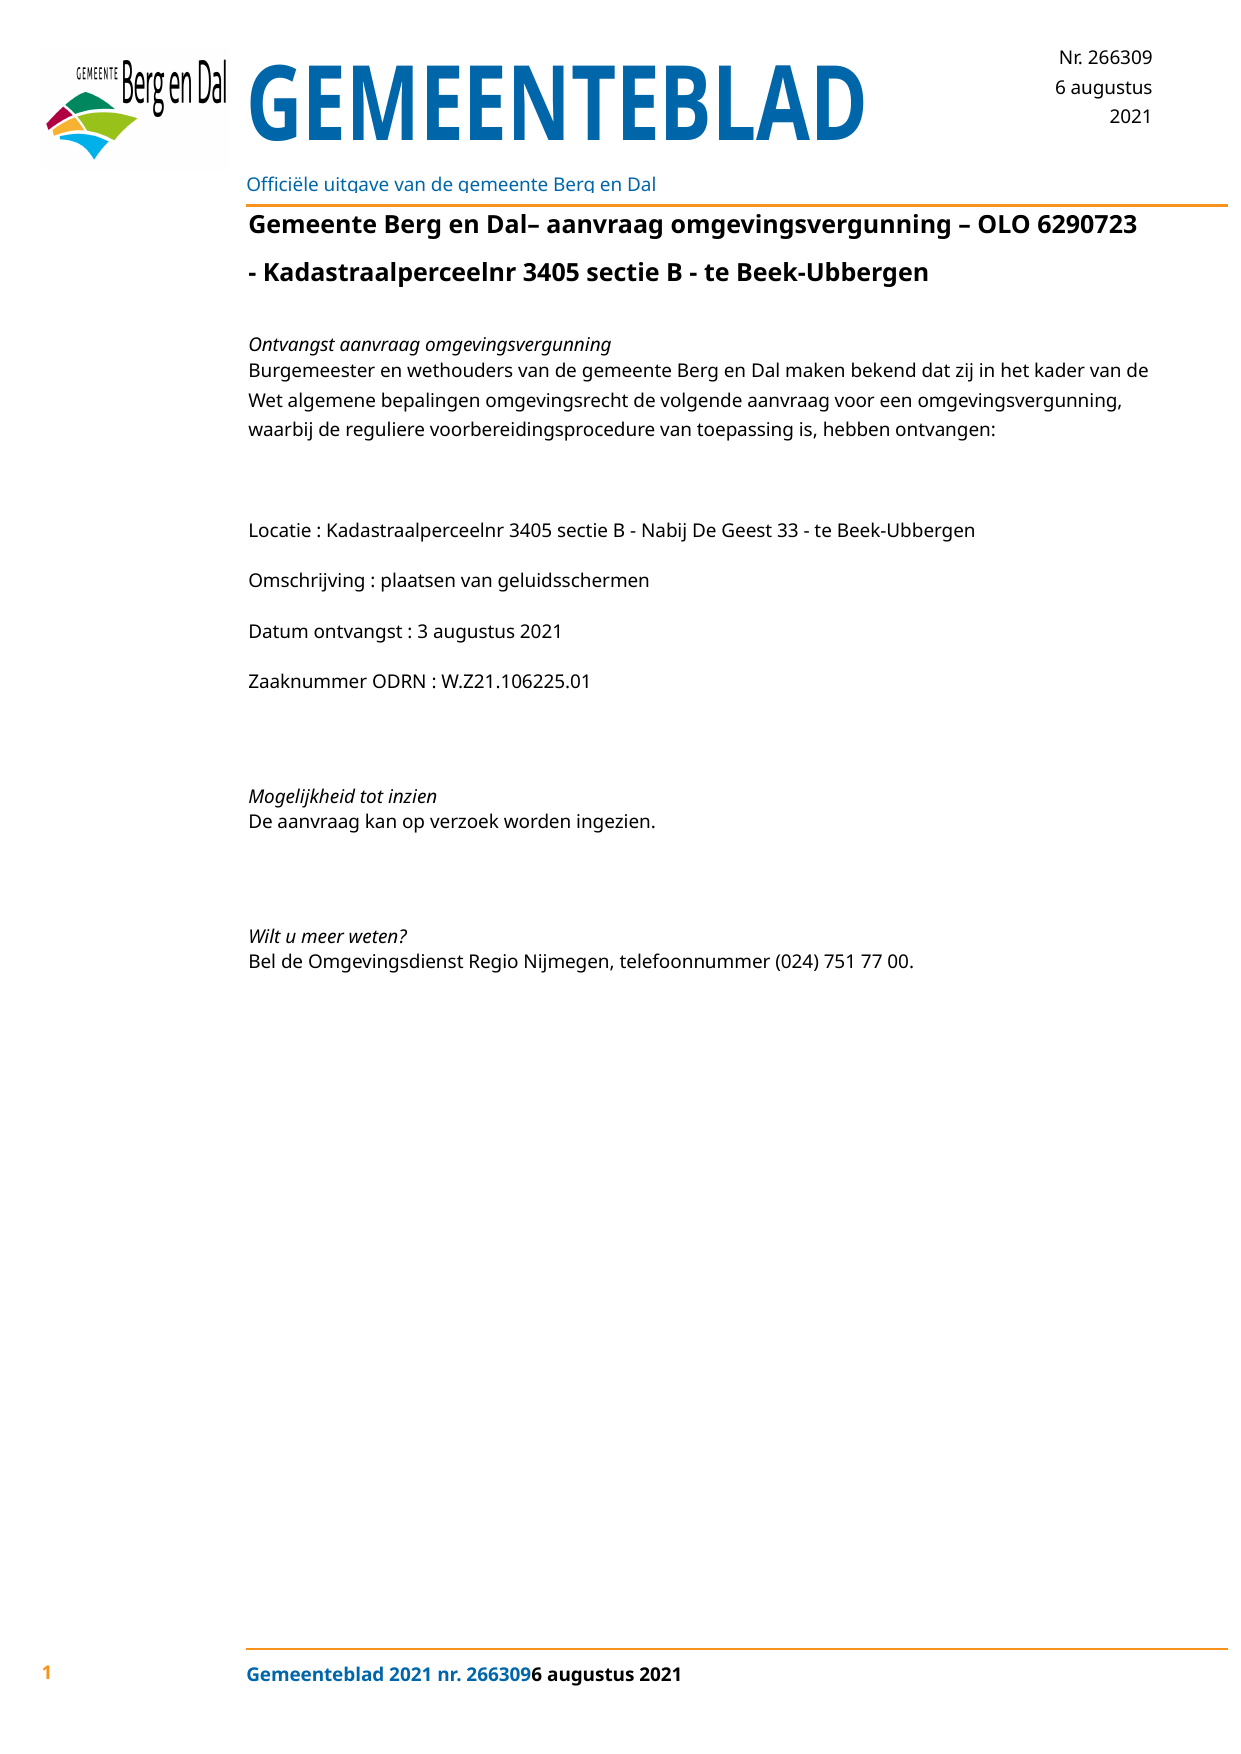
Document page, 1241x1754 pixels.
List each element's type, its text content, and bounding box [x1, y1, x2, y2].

text Burgemeester en wethouders van de gemeente Berg en Dal maken bekend dat zij in het kader van de Wet algemene bepalingen omgevingsrecht de volgende aanvraag voor een omgevingsvergunning, waarbij de reguliere voorbereidingsprocedure van toepassing is, hebben ontvangen: [248, 357, 1152, 442]
text Bel de Omgevingsdienst Regio Nijmegen, telefoonnummer (024) 751 77 00. [248, 949, 1152, 974]
picture [41, 47, 231, 172]
text Gemeente Berg en Dal– aanvraag omgevingsvergunning – OLO 6290723 - Kadastraalperceelnr 3405 sectie B - te Beek-Ubbergen [248, 207, 1152, 288]
text Datum ontvangst : 3 augustus 2021 [248, 618, 1152, 644]
text Locatie : Kadastraalperceelnr 3405 sectie B - Nabij De Geest 33 - te Beek-Ubbergen [248, 517, 1152, 543]
text Ontvangst aanvraag omgevingsvergunning [248, 331, 1152, 357]
text Wilt u meer weten? [248, 923, 1152, 949]
text Zaaknummer ODRN : W.Z21.106225.01 [248, 668, 1152, 694]
text Mogelijkheid tot inzien [248, 783, 1152, 808]
text De aanvraag kan op verzoek worden ingezien. [248, 808, 1152, 834]
text Omschrijving : plaatsen van geluidsschermen [248, 568, 1152, 593]
